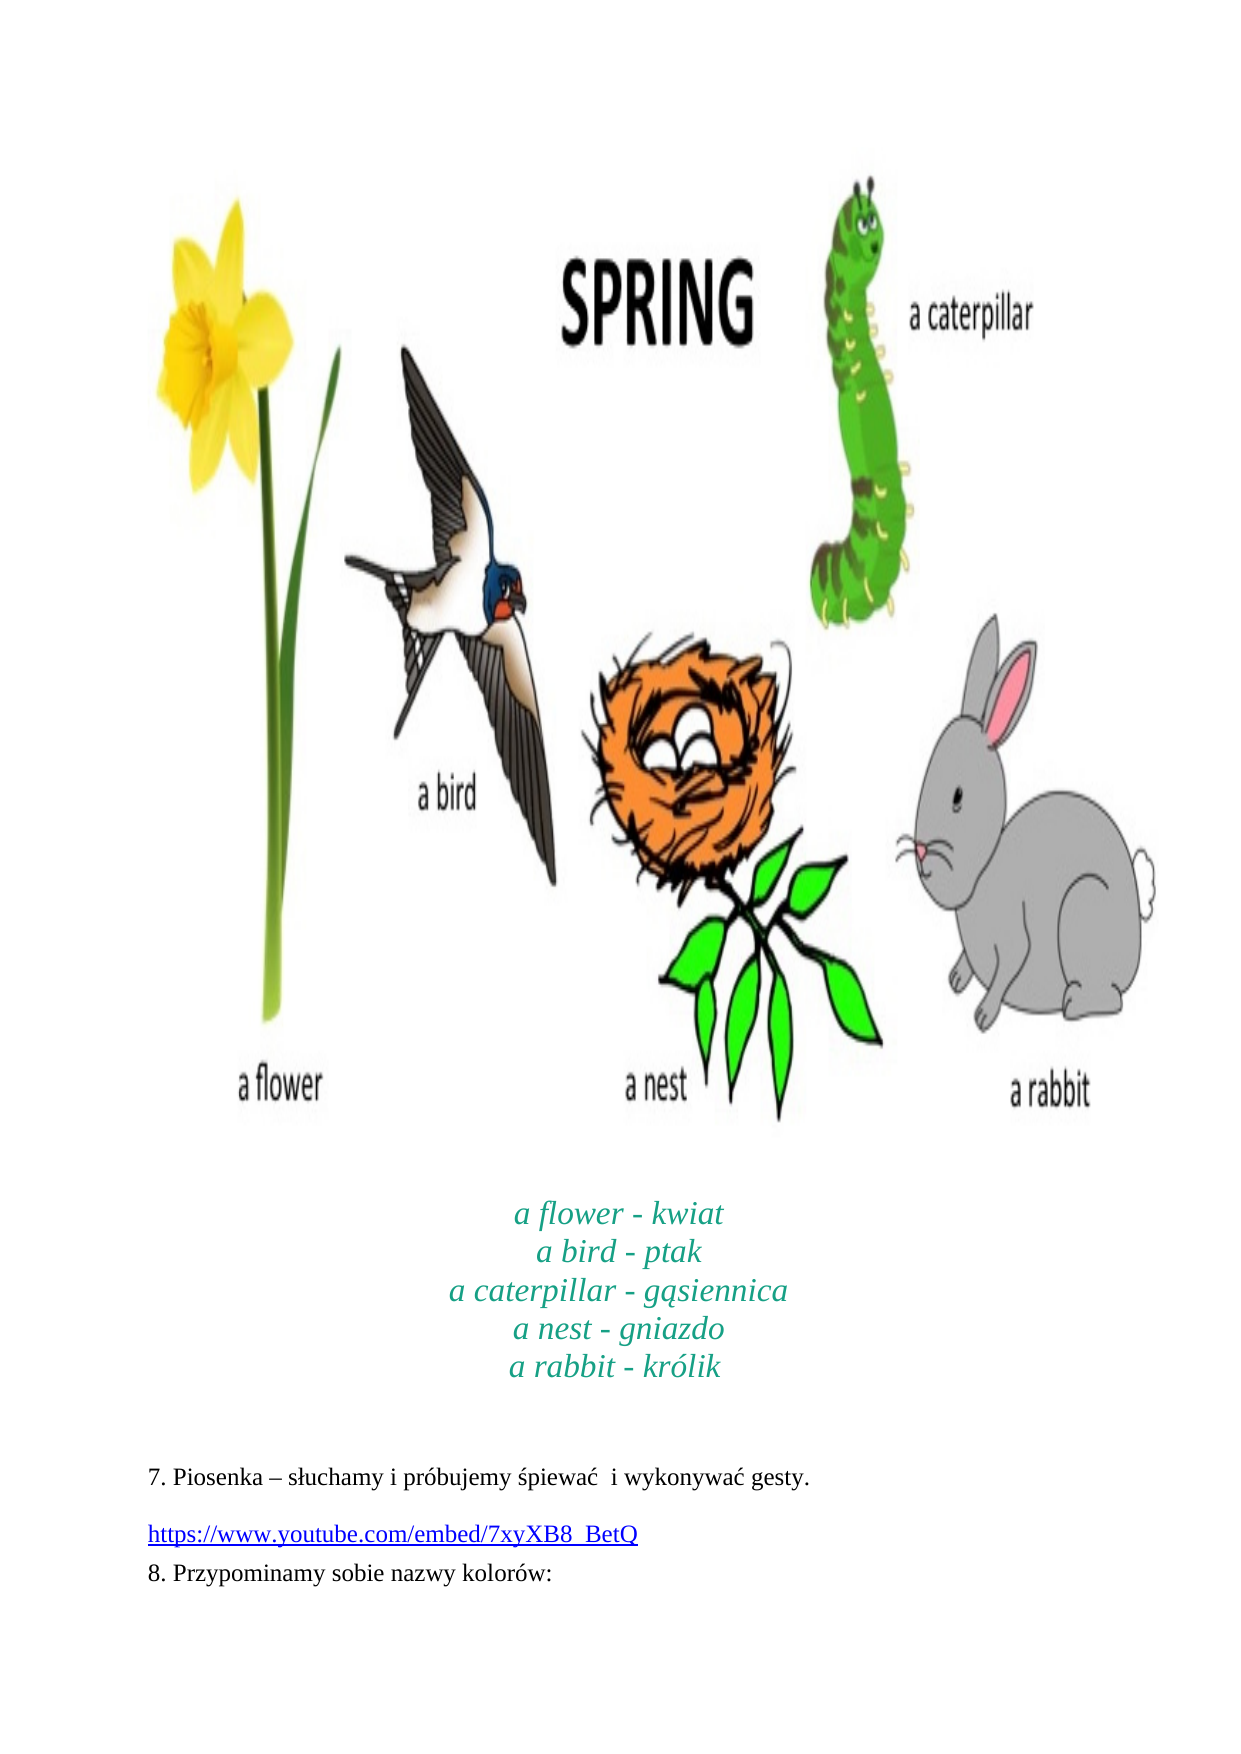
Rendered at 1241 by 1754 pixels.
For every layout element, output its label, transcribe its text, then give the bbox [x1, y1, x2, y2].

text a flower - kwiat [148, 1193, 1093, 1232]
picture [147, 147, 1170, 1144]
text a bird - ptak [148, 1232, 1093, 1270]
text 7. Piosenka – słuchamy i próbujemy śpiewać i wykonywać gesty. [148, 1462, 1093, 1490]
text 8. Przypominamy sobie nazwy kolorów: [148, 1558, 1093, 1587]
text https://www.youtube.com/embed/7xyXB8_BetQ [148, 1519, 1093, 1548]
text a rabbit - królik [148, 1347, 1093, 1385]
text a nest - gniazdo [148, 1308, 1093, 1347]
text a caterpillar - gąsiennica [148, 1270, 1093, 1308]
